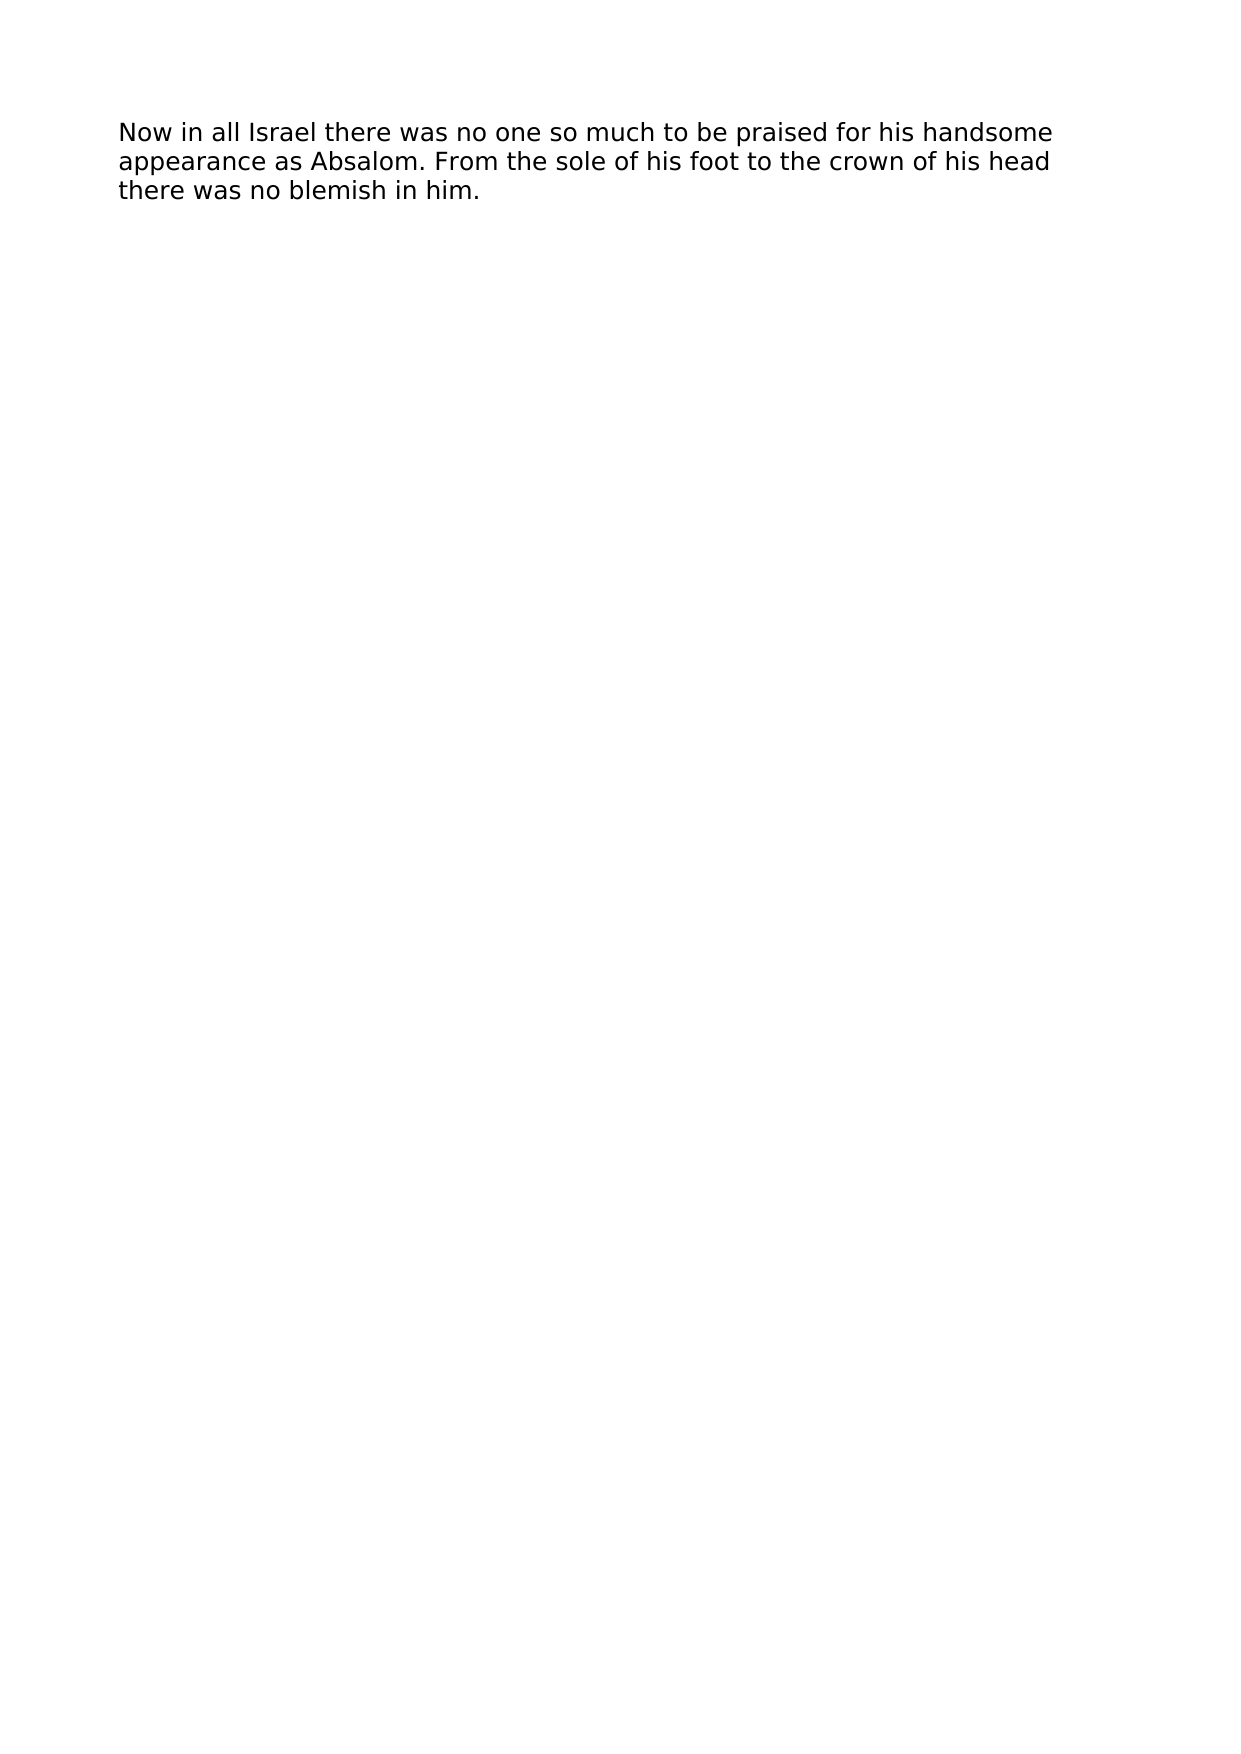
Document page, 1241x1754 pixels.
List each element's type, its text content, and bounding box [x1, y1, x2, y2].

text Now in all Israel there was no one so much to be praised for his handsome appearance as Absalom. From the sole of his foot to the crown of his head there was no blemish in him. [118, 118, 1122, 206]
